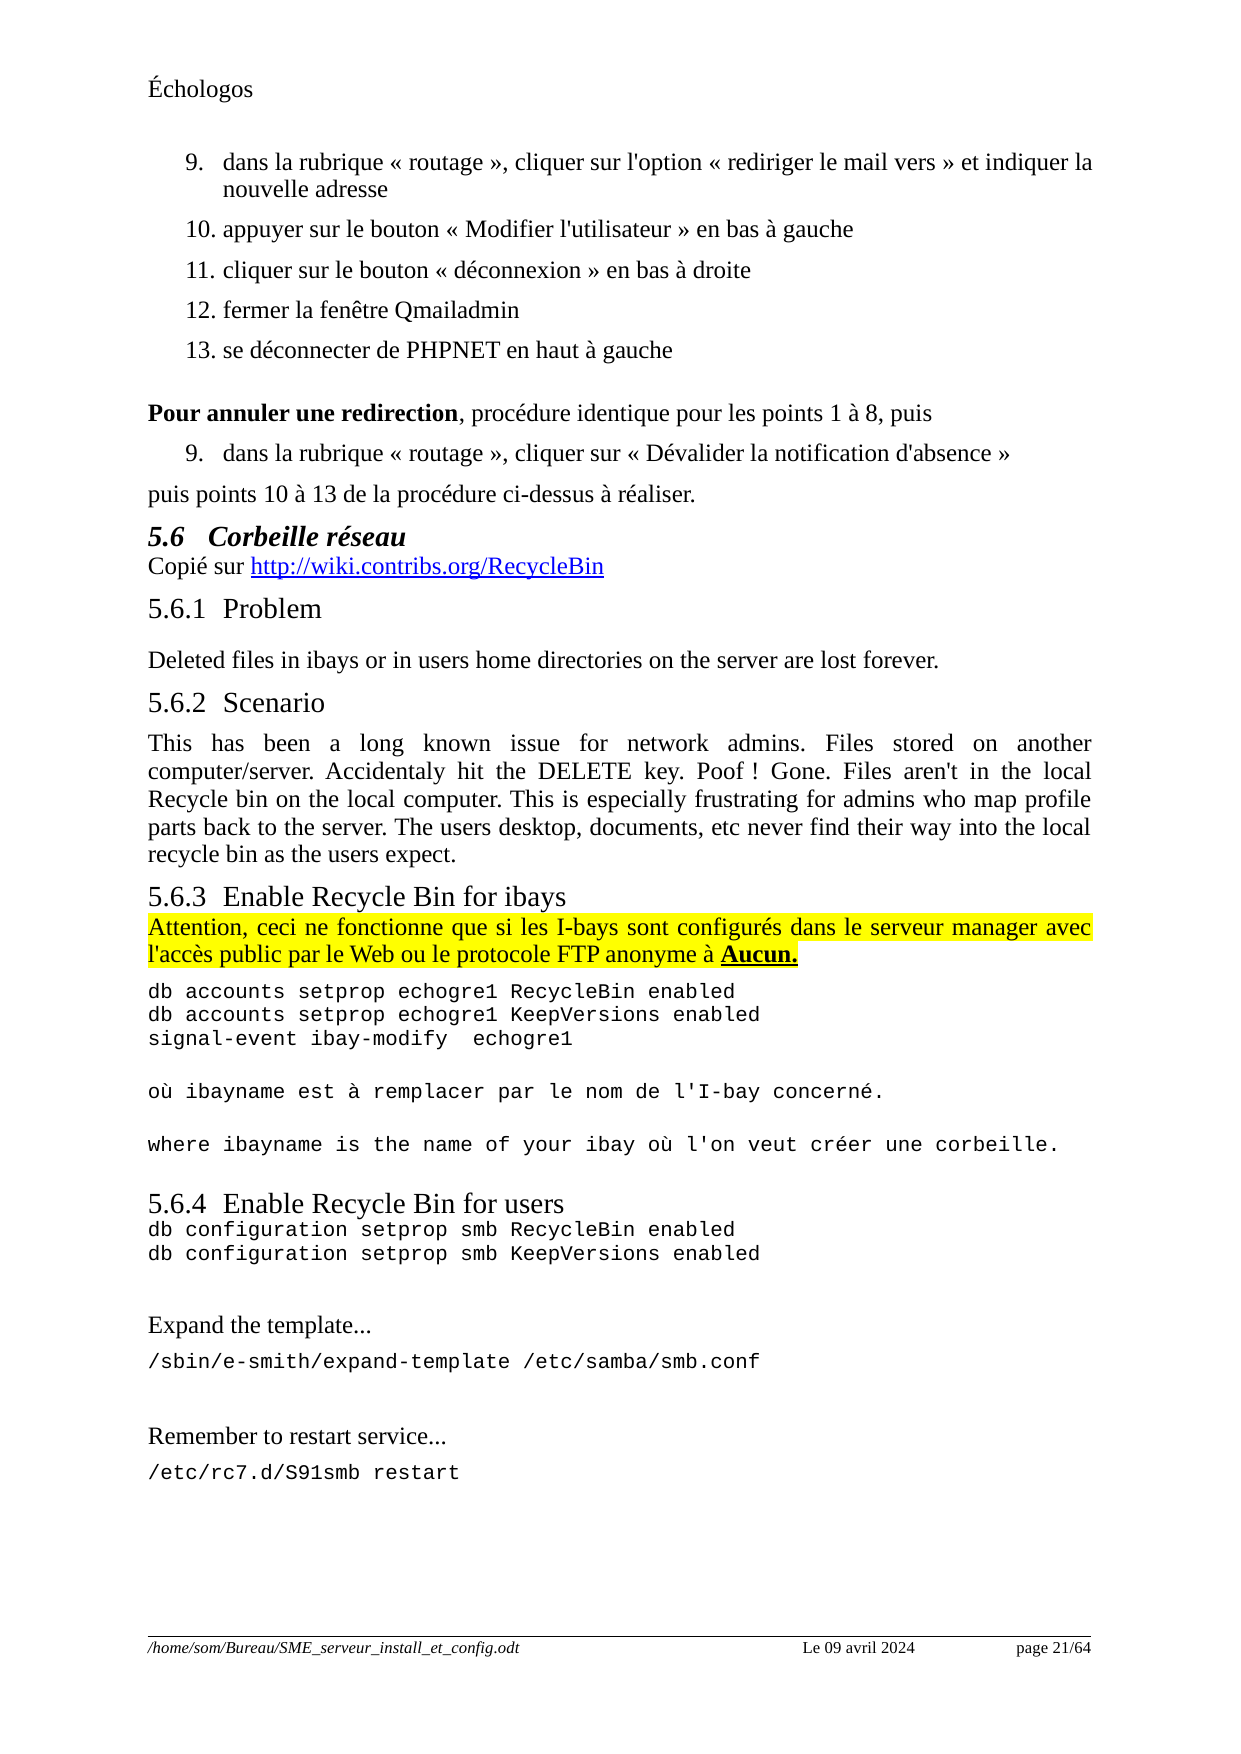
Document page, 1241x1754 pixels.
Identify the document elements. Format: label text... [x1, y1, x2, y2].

list dans la rubrique « routage », cliquer sur l'option « rediriger le mail vers » et indiquer la nouvelle adresse [185, 148, 1092, 203]
subtitle Corbeille réseau [148, 520, 1092, 552]
subtitle Enable Recycle Bin for users [148, 1187, 1092, 1219]
text /etc/rc7.d/S91smb restart [148, 1462, 1092, 1486]
text db accounts setprop echogre1 RecycleBin enabled [148, 981, 1092, 1004]
text Deleted files in ibays or in users home directories on the server are lost forever. [148, 625, 1092, 674]
text Copié sur http://wiki.contribs.org/RecycleBin [148, 552, 1092, 580]
text db configuration setprop smb RecycleBin enabled [148, 1219, 1092, 1243]
text Remember to restart service... [148, 1405, 1092, 1450]
list dans la rubrique « routage », cliquer sur « Dévalider la notification d'absence » [185, 439, 1092, 467]
text où ibayname est à remplacer par le nom de l'I-bay concerné. [148, 1081, 1092, 1104]
text /sbin/e-smith/expand-template /etc/samba/smb.conf [148, 1352, 1092, 1375]
list fermer la fenêtre Qmailadmin [185, 296, 1092, 324]
text Attention, ceci ne fonctionne que si les I-bays sont configurés dans le serveur manager avec l'accès public par le Web ou le protocole FTP anonyme à Aucun. [148, 913, 1092, 968]
text Pour annuler une redirection, procédure identique pour les points 1 à 8, puis [148, 399, 1092, 427]
text Expand the template... [148, 1296, 1092, 1339]
subtitle Problem [148, 592, 1092, 625]
text signal-event ibay-modify echogre1 [148, 1028, 1092, 1051]
list cliquer sur le bouton « déconnexion » en bas à droite [185, 256, 1092, 283]
list se déconnecter de PHPNET en haut à gauche [185, 336, 1092, 364]
subtitle Scenario [148, 687, 1092, 719]
text where ibayname is the name of your ibay où l'on veut créer une corbeille. [148, 1134, 1092, 1157]
text db accounts setprop echogre1 KeepVersions enabled [148, 1004, 1092, 1028]
subtitle Enable Recycle Bin for ibays [148, 881, 1092, 913]
list appuyer sur le bouton « Modifier l'utilisateur » en bas à gauche [185, 216, 1092, 243]
text db configuration setprop smb KeepVersions enabled [148, 1243, 1092, 1266]
text This has been a long known issue for network admins. Files stored on another computer/server. Accidentaly hit the DELETE key. Poof ! Gone. Files aren't in the local Recycle bin on the local computer. This is especially frustrating for admins who map profile parts back to the server. The users desktop, documents, etc never find their way into the local recycle bin as the users expect. [148, 719, 1092, 868]
text puis points 10 à 13 de la procédure ci-dessus à réaliser. [148, 480, 1092, 507]
